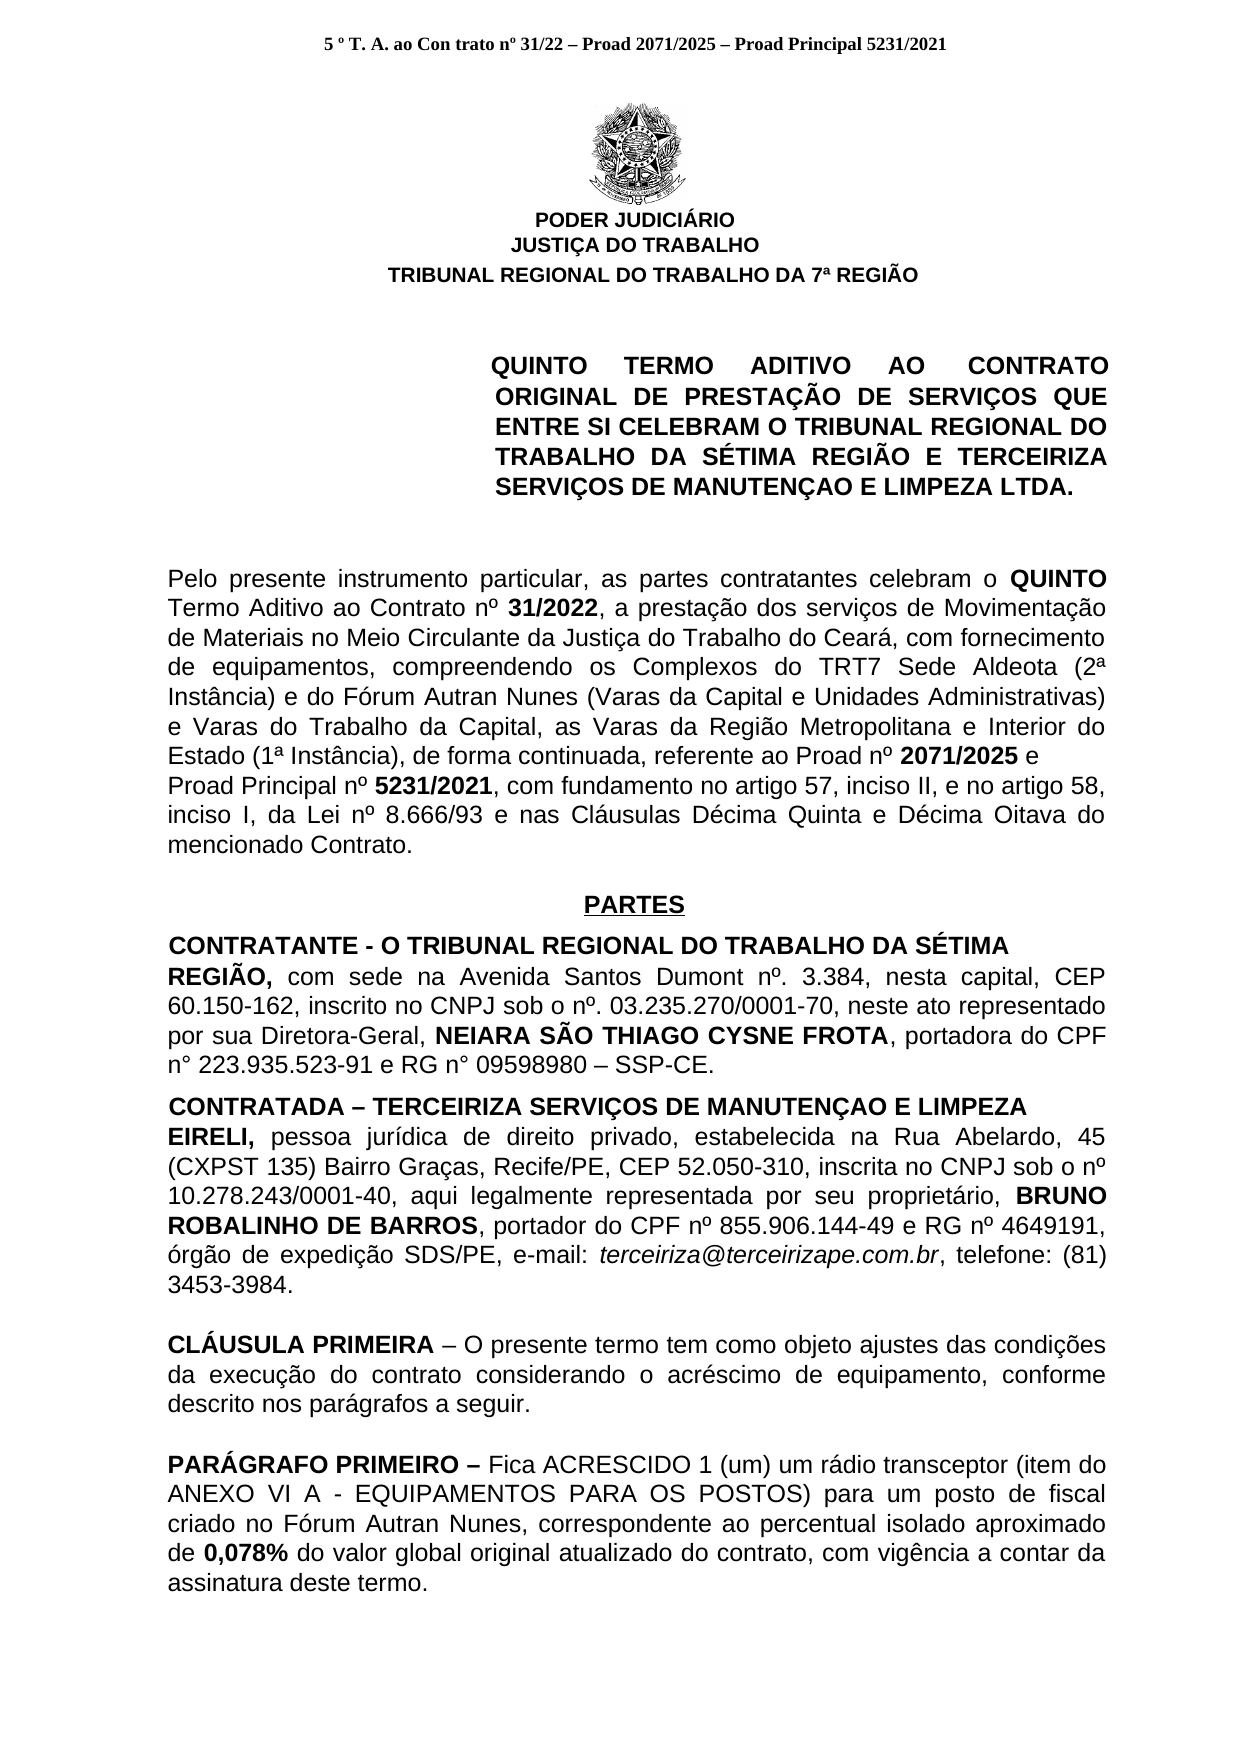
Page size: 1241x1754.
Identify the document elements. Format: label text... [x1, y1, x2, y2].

text QUINTO TERMO ADITIVO AO CONTRATO [167, 351, 1116, 380]
text CLÁUSULA PRIMEIRA – O presente termo tem como objeto ajustes das condições da execução do contrato considerando o acréscimo de equipamento, conforme descrito nos parágrafos a seguir. [167, 1330, 1107, 1418]
text TRIBUNAL REGIONAL DO TRABALHO DA 7ª REGIÃO [169, 259, 1116, 287]
text Proad Principal nº 5231/2021, com fundamento no artigo 57, inciso II, e no artigo 58, inciso I, da Lei nº 8.666/93 e nas Cláusulas Décima Quinta e Décima Oitava do mencionado Contrato. [167, 771, 1107, 859]
text ORIGINAL DE PRESTAÇÃO DE SERVIÇOS QUE ENTRE SI CELEBRAM O TRIBUNAL REGIONAL DO TRABALHO DA SÉTIMA REGIÃO E TERCEIRIZA SERVIÇOS DE MANUTENÇAO E LIMPEZA LTDA. [495, 382, 1108, 500]
text JUSTIÇA DO TRABALHO [168, 233, 1107, 257]
text 5 º T. A. ao Con trato nº 31/22 – Proad 2071/2025 – Proad Principal 5231/2021 [168, 30, 1108, 54]
text PARTES [167, 890, 1108, 919]
subtitle CONTRATADA – TERCEIRIZA SERVIÇOS DE MANUTENÇAO E LIMPEZA [168, 1092, 1108, 1120]
subtitle CONTRATANTE - O TRIBUNAL REGIONAL DO TRABALHO DA SÉTIMA [168, 931, 1108, 960]
text EIRELI, pessoa jurídica de direito privado, estabelecida na Rua Abelardo, 45 (CXPST 135) Bairro Graças, Recife/PE, CEP 52.050-310, inscrita no CNPJ sob o nº 10.278.243/0001-40, aqui legalmente representada por seu proprietário, BRUNO ROBALINHO DE BARROS, portador do CPF nº 855.906.144-49 e RG nº 4649191, órgão de expedição SDS/PE, e-mail: terceiriza@terceirizape.com.br, telefone: (81) 3453-3984. [167, 1122, 1107, 1299]
text PODER JUDICIÁRIO [168, 207, 1107, 231]
text PARÁGRAFO PRIMEIRO – Fica ACRESCIDO 1 (um) um rádio transceptor (item do ANEXO VI A - EQUIPAMENTOS PARA OS POSTOS) para um posto de fiscal criado no Fórum Autran Nunes, correspondente ao percentual isolado aproximado de 0,078% do valor global original atualizado do contrato, com vigência a contar da assinatura deste termo. [167, 1450, 1107, 1597]
text REGIÃO, com sede na Avenida Santos Dumont nº. 3.384, nesta capital, CEP 60.150-162, inscrito no CNPJ sob o nº. 03.235.270/0001-70, neste ato representado por sua Diretora-Geral, NEIARA SÃO THIAGO CYSNE FROTA, portadora do CPF n° 223.935.523-91 e RG n° 09598980 – SSP-CE. [167, 962, 1107, 1079]
text Pelo presente instrumento particular, as partes contratantes celebram o QUINTO Termo Aditivo ao Contrato nº 31/2022, a prestação dos serviços de Movimentação de Materiais no Meio Circulante da Justiça do Trabalho do Ceará, com fornecimento de equipamentos, compreendendo os Complexos do TRT7 Sede Aldeota (2ª Instância) e do Fórum Autran Nunes (Varas da Capital e Unidades Administrativas) e Varas do Trabalho da Capital, as Varas da Região Metropolitana e Interior do Estado (1ª Instância), de forma continuada, referente ao Proad nº 2071/2025 e [167, 563, 1107, 770]
